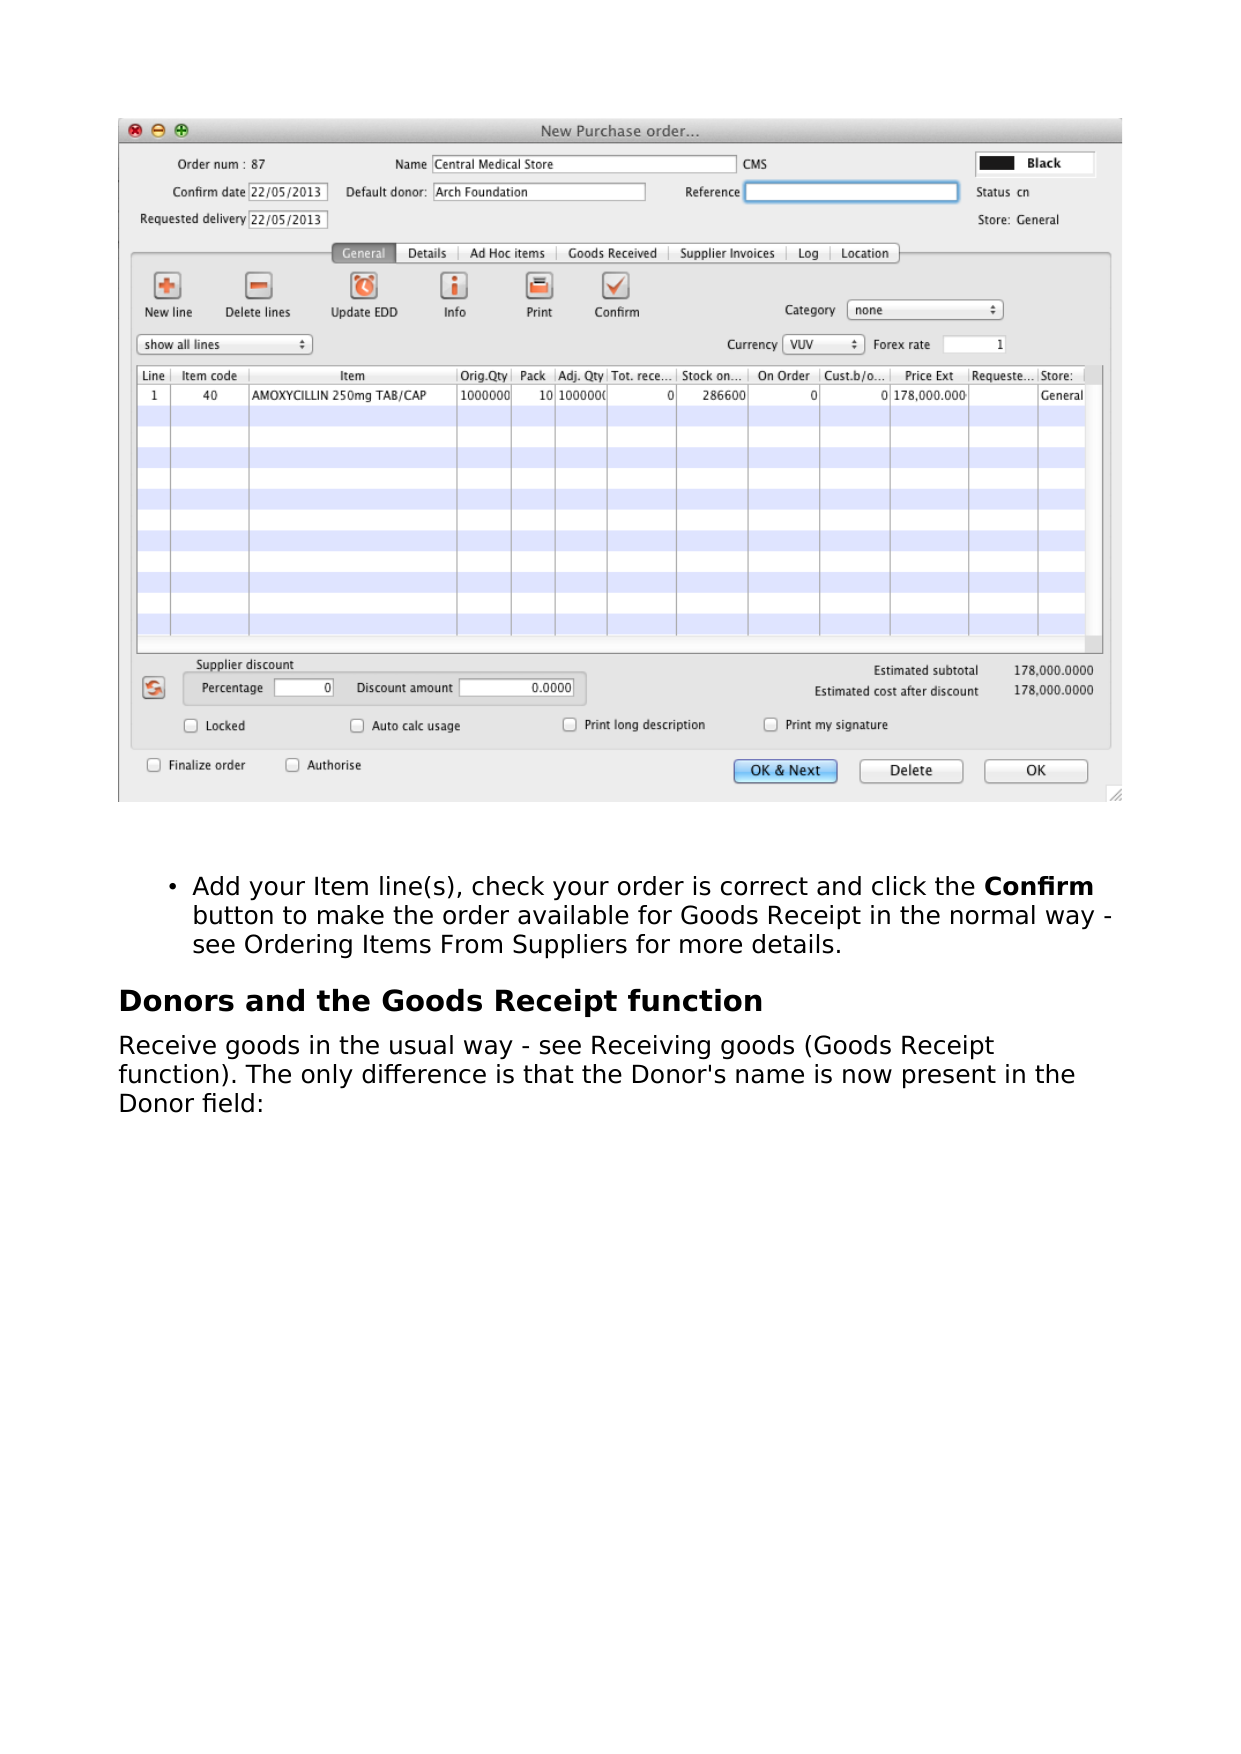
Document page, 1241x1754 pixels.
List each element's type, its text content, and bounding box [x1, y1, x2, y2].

list Add your Item line(s), check your order is correct and click the Confirm button to make the order available for Goods Receipt in the normal way - see Ordering Items From Suppliers for more details. [177, 872, 1122, 960]
picture [118, 118, 1123, 802]
text Receive goods in the usual way - see Receiving goods (Goods Receipt function). The only difference is that the Donor's name is now present in the Donor field: [118, 1031, 1122, 1119]
subtitle Donors and the Goods Receipt function [118, 985, 1122, 1019]
